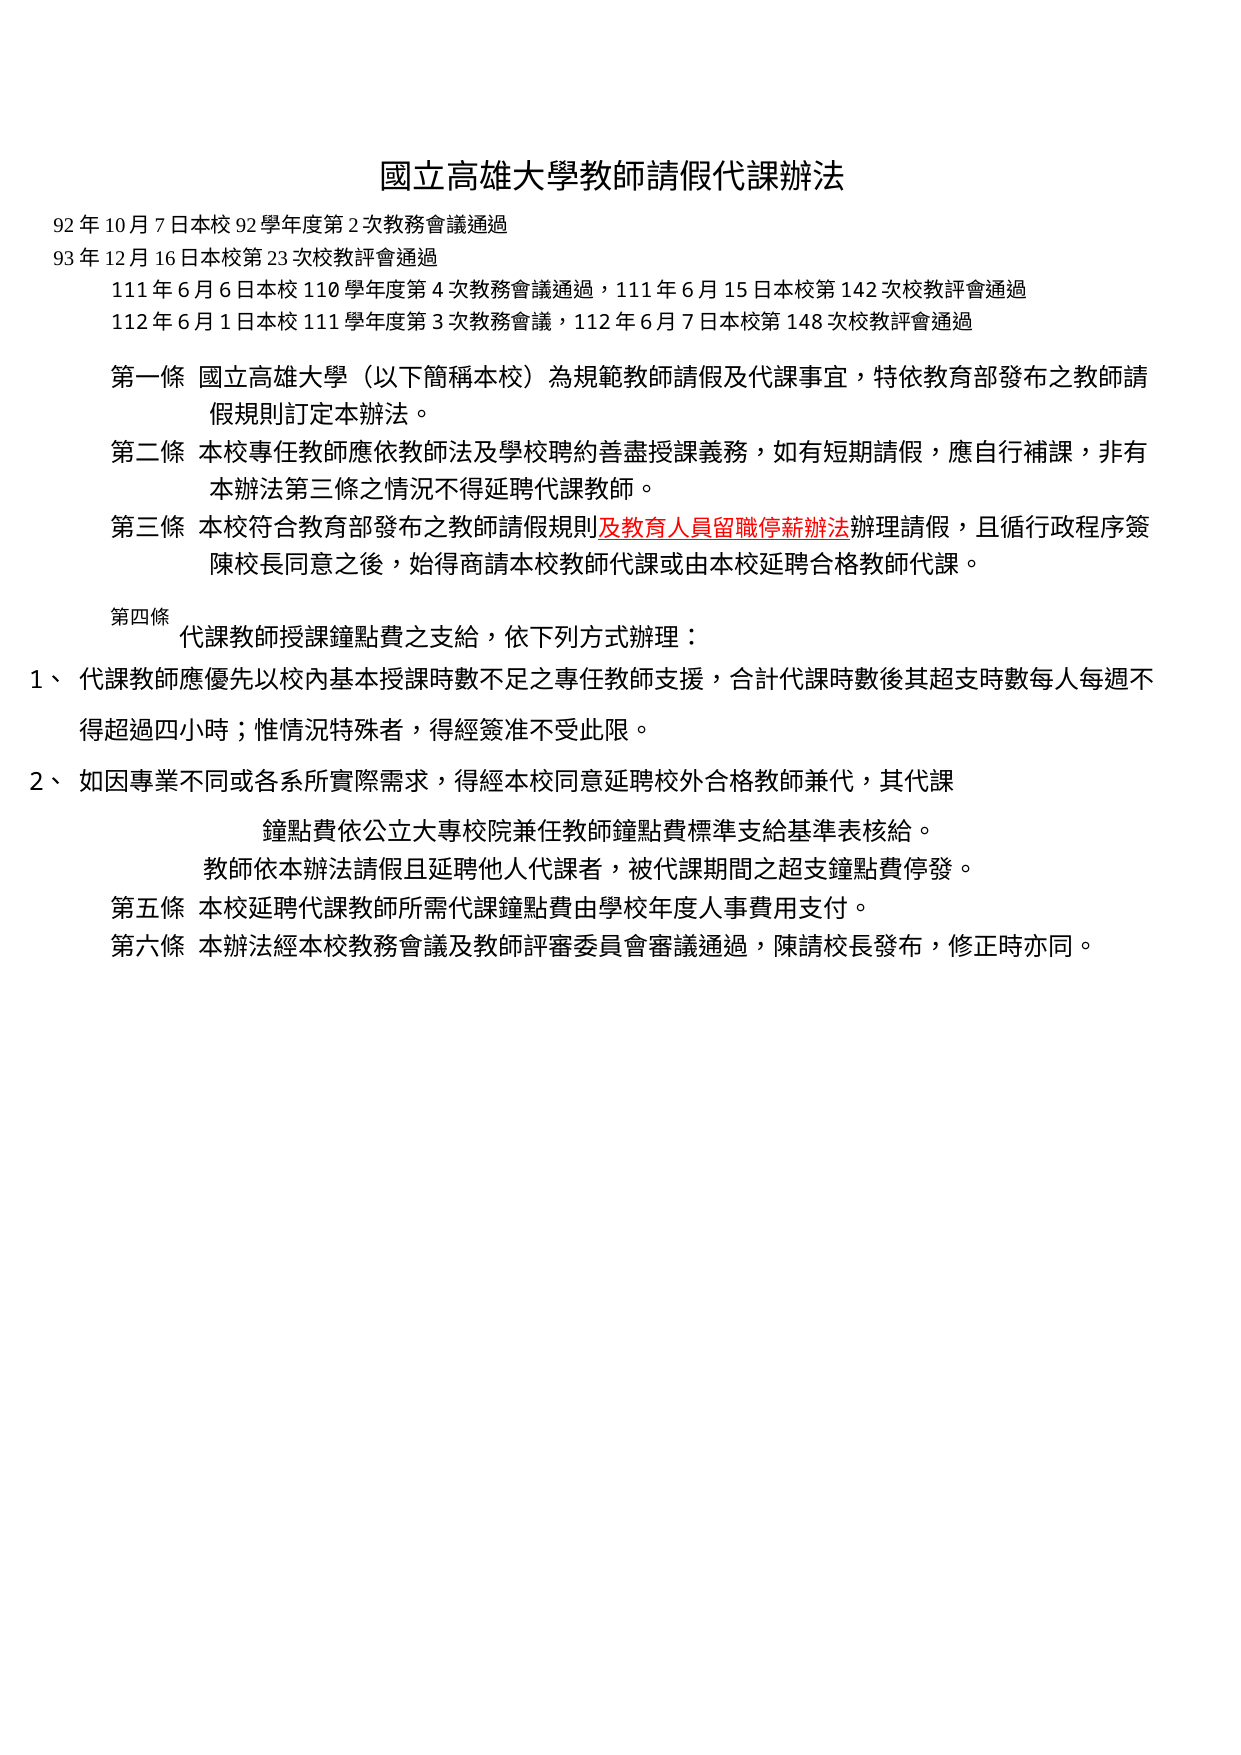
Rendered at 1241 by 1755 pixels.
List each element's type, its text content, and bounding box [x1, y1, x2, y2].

text 教師依本辦法請假且延聘他人代課者，被代課期間之超支鐘點費停發。 [79, 850, 1115, 886]
text 國立高雄大學教師請假代課辦法 [79, 150, 1157, 198]
list 年10月7日本校92學年度第2次教務會議通過 [53, 209, 1157, 239]
list 代課教師應優先以校內基本授課時數不足之專任教師支援，合計代課時數後其超支時數每人每週不得超過四小時；惟情況特殊者，得經簽准不受此限。 [29, 660, 1157, 747]
text 第六條 本辦法經本校教務會議及教師評審委員會審議通過，陳請校長發布，修正時亦同。 [111, 927, 1157, 963]
text 第一條 國立高雄大學（以下簡稱本校）為規範教師請假及代課事宜，特依教育部發布之教師請假規則訂定本辦法。 [111, 357, 1157, 431]
list 年12月16日本校第23次校教評會通過 [53, 241, 1157, 271]
text 第二條 本校專任教師應依教師法及學校聘約善盡授課義務，如有短期請假，應自行補課，非有本辦法第三條之情況不得延聘代課教師。 [111, 432, 1157, 506]
text 第五條 本校延聘代課教師所需代課鐘點費由學校年度人事費用支付。 [111, 889, 1157, 925]
list 如因專業不同或各系所實際需求，得經本校同意延聘校外合格教師兼代，其代課 [29, 762, 1157, 798]
text 鐘點費依公立大專校院兼任教師鐘點費標準支給基準表核給。 [79, 811, 1133, 847]
text 112年6月1日本校111學年度第3次教務會議，112年6月7日本校第148次校教評會通過 [111, 306, 1157, 336]
text 111年6月6日本校110學年度第4次教務會議通過，111年6月15日本校第142次校教評會通過 [111, 273, 1157, 303]
text 第四條 代課教師授課鐘點費之支給，依下列方式辦理： [111, 601, 1157, 657]
text 第三條 本校符合教育部發布之教師請假規則及教育人員留職停薪辦法辦理請假，且循行政程序簽陳校長同意之後，始得商請本校教師代課或由本校延聘合格教師代課。 [111, 508, 1157, 581]
